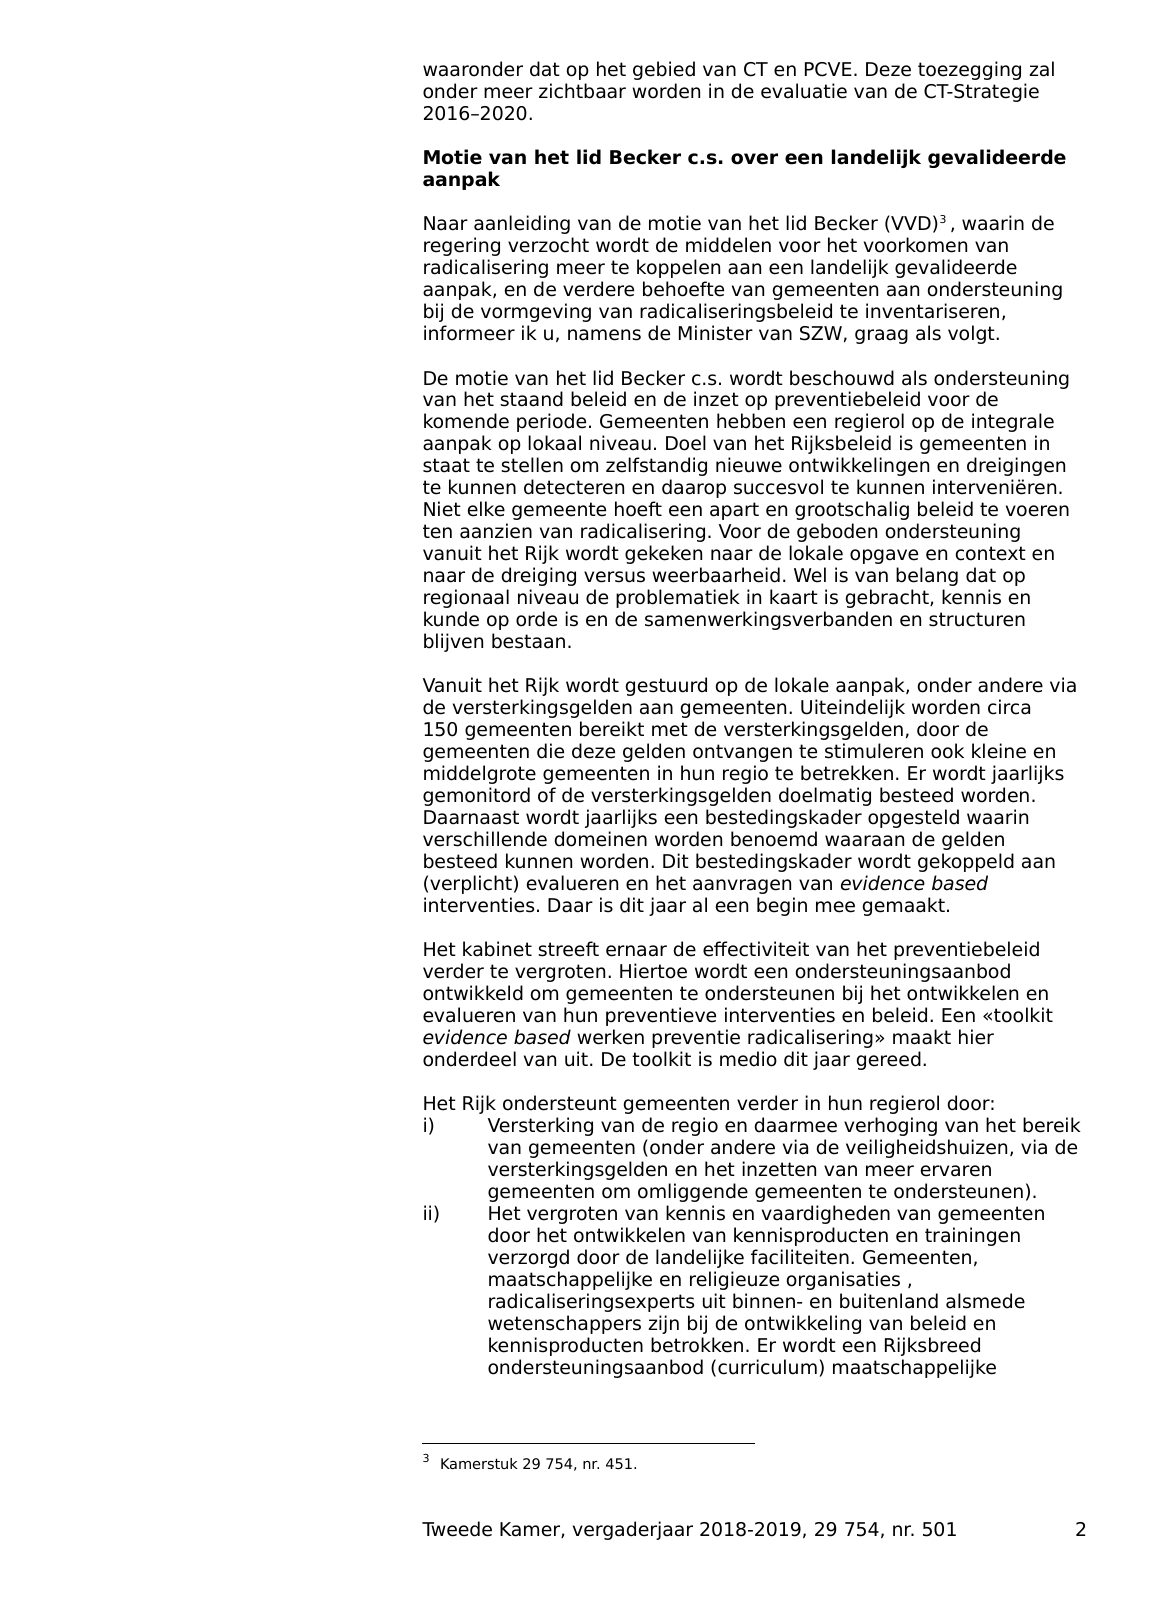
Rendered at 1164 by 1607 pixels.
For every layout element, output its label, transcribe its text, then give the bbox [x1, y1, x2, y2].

text waaronder dat op het gebied van CT en PCVE. Deze toezegging zal onder meer zichtbaar worden in de evaluatie van de CT-Strategie 2016–2020. [422, 59, 1087, 125]
subtitle Motie van het lid Becker c.s. over een landelijk gevalideerde aanpak [422, 147, 1087, 191]
text Het kabinet streeft ernaar de effectiviteit van het preventiebeleid verder te vergroten. Hiertoe wordt een ondersteuningsaanbod ontwikkeld om gemeenten te ondersteunen bij het ontwikkelen en evalueren van hun preventieve interventies en beleid. Een «toolkit evidence based werken preventie radicalisering» maakt hier onderdeel van uit. De toolkit is medio dit jaar gereed. [422, 939, 1087, 1071]
text ii) Het vergroten van kennis en vaardigheden van gemeenten door het ontwikkelen van kennisproducten en trainingen verzorgd door de landelijke faciliteiten. Gemeenten, maatschappelijke en religieuze organisaties , radicaliseringsexperts uit binnen- en buitenland alsmede wetenschappers zijn bij de ontwikkeling van beleid en kennisproducten betrokken. Er wordt een Rijksbreed ondersteuningsaanbod (curriculum) maatschappelijke [422, 1203, 1087, 1379]
text Kamerstuk 29 754, nr. 451. [422, 1452, 1087, 1474]
text Het Rijk ondersteunt gemeenten verder in hun regierol door: [422, 1093, 1087, 1115]
text De motie van het lid Becker c.s. wordt beschouwd als ondersteuning van het staand beleid en de inzet op preventiebeleid voor de komende periode. Gemeenten hebben een regierol op de integrale aanpak op lokaal niveau. Doel van het Rijksbeleid is gemeenten in staat te stellen om zelfstandig nieuwe ontwikkelingen en dreigingen te kunnen detecteren en daarop succesvol te kunnen interveniëren. Niet elke gemeente hoeft een apart en grootschalig beleid te voeren ten aanzien van radicalisering. Voor de geboden ondersteuning vanuit het Rijk wordt gekeken naar de lokale opgave en context en naar de dreiging versus weerbaarheid. Wel is van belang dat op regionaal niveau de problematiek in kaart is gebracht, kennis en kunde op orde is en de samenwerkingsverbanden en structuren blijven bestaan. [422, 367, 1087, 653]
text Naar aanleiding van de motie van het lid Becker (VVD), waarin de regering verzocht wordt de middelen voor het voorkomen van radicalisering meer te koppelen aan een landelijk gevalideerde aanpak, en de verdere behoefte van gemeenten aan ondersteuning bij de vormgeving van radicaliseringsbeleid te inventariseren, informeer ik u, namens de Minister van SZW, graag als volgt. [422, 213, 1087, 345]
text i) Versterking van de regio en daarmee verhoging van het bereik van gemeenten (onder andere via de veiligheidshuizen, via de versterkingsgelden en het inzetten van meer ervaren gemeenten om omliggende gemeenten te ondersteunen). [422, 1115, 1087, 1203]
text Vanuit het Rijk wordt gestuurd op de lokale aanpak, onder andere via de versterkingsgelden aan gemeenten. Uiteindelijk worden circa 150 gemeenten bereikt met de versterkingsgelden, door de gemeenten die deze gelden ontvangen te stimuleren ook kleine en middelgrote gemeenten in hun regio te betrekken. Er wordt jaarlijks gemonitord of de versterkingsgelden doelmatig besteed worden. Daarnaast wordt jaarlijks een bestedingskader opgesteld waarin verschillende domeinen worden benoemd waaraan de gelden besteed kunnen worden. Dit bestedingskader wordt gekoppeld aan (verplicht) evalueren en het aanvragen van evidence based interventies. Daar is dit jaar al een begin mee gemaakt. [422, 675, 1087, 917]
